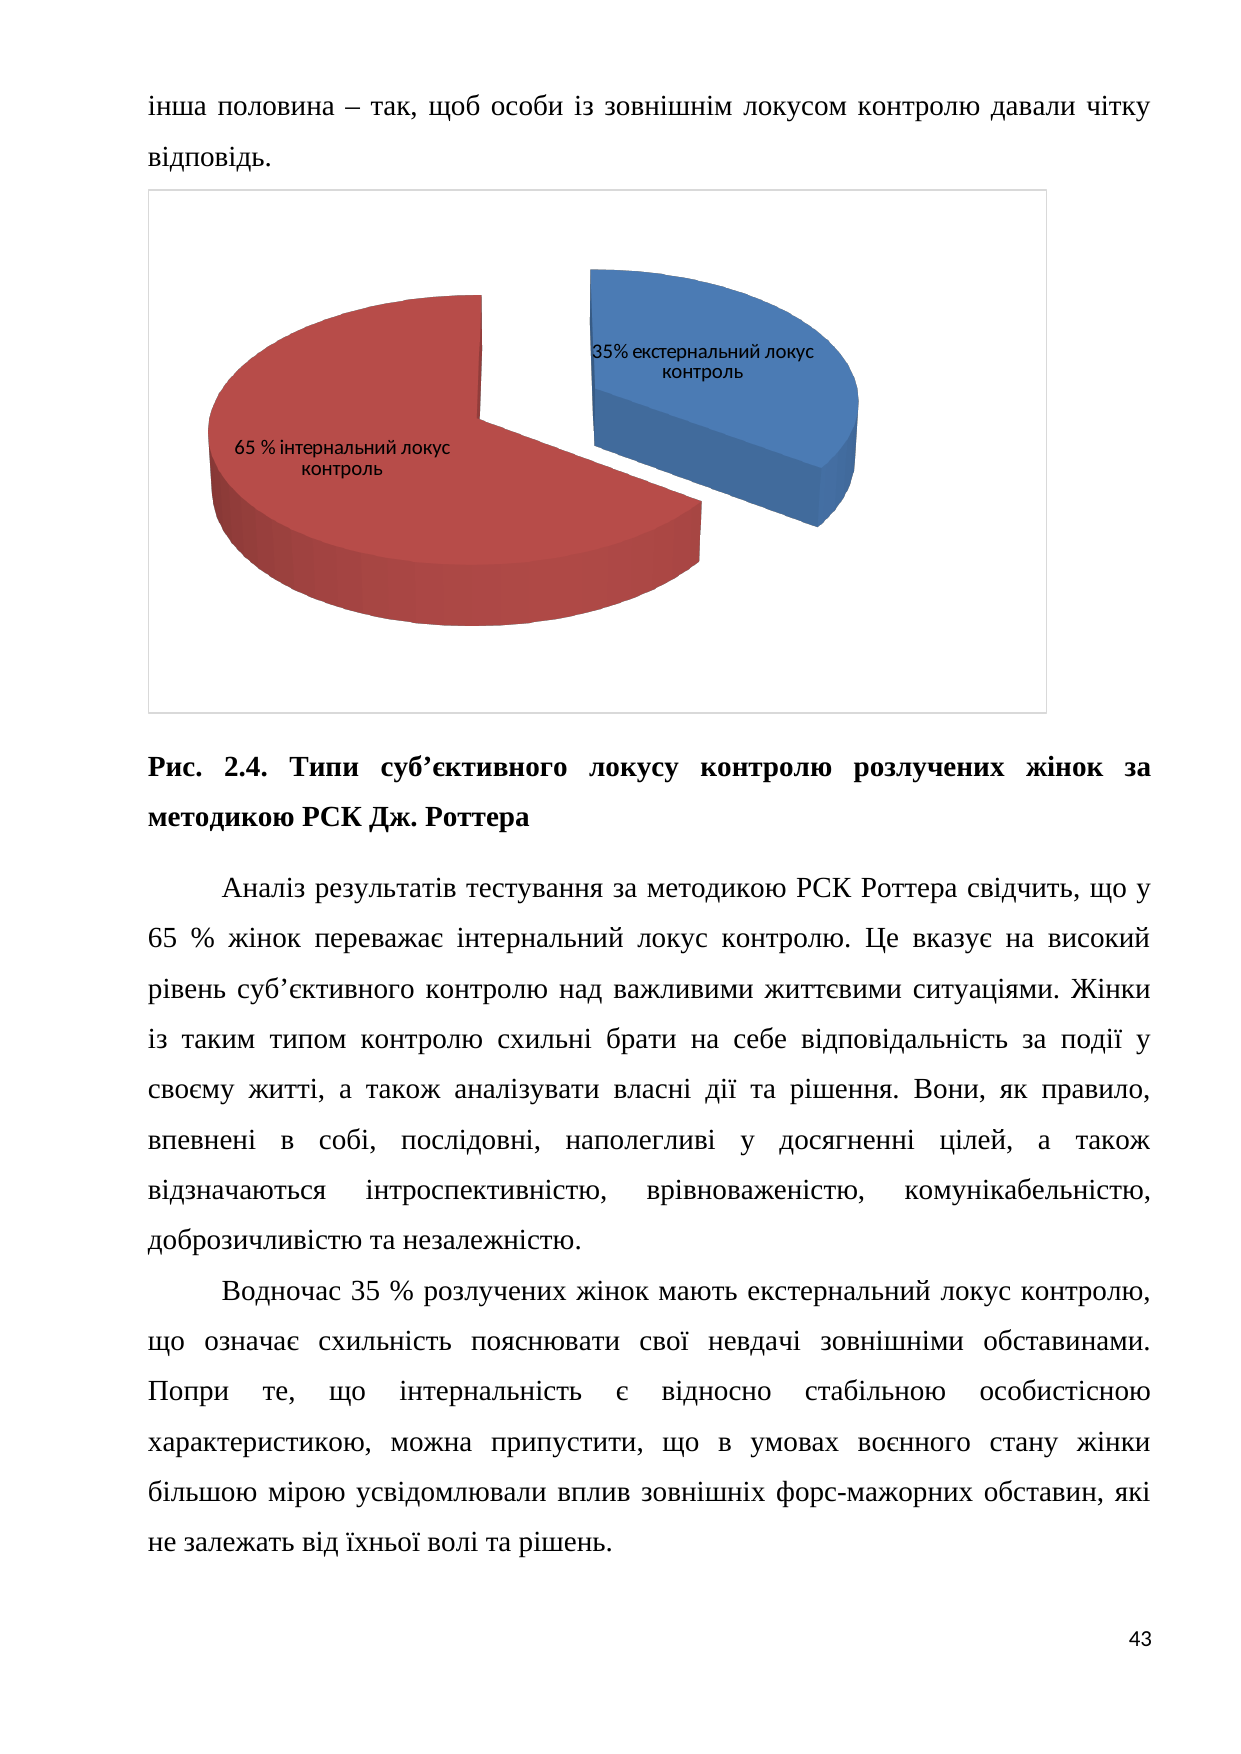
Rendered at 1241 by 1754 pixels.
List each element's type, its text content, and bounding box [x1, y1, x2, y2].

text Рис. 2.4. Типи суб’єктивного локусу контролю розлучених жінок за методикою РСК Дж. Роттера [148, 749, 1152, 833]
text Аналіз результатів тестування за методикою РСК Роттера свідчить, що у 65 % жінок переважає інтернальний локус контролю. Це вказує на високий рівень суб’єктивного контролю над важливими життєвими ситуаціями. Жінки із таким типом контролю схильні брати на себе відповідальність за події у своєму житті, а також аналізувати власні дії та рішення. Вони, як правило, впевнені в собі, послідовні, наполегливі у досягненні цілей, а також відзначаються інтроспективністю, врівноваженістю, комунікабельністю, доброзичливістю та незалежністю. [148, 870, 1152, 1256]
text Водночас 35 % розлучених жінок мають екстернальний локус контролю, що означає схильність пояснювати свої невдачі зовнішніми обставинами. Попри те, що інтернальність є відносно стабільною особистісною характеристикою, можна припустити, що в умовах воєнного стану жінки більшою мірою усвідомлювали вплив зовнішніх форс-мажорних обставин, які не залежать від їхньої волі та рішень. [148, 1273, 1152, 1558]
text інша половина – так, щоб особи із зовнішнім локусом контролю давали чітку відповідь. [148, 88, 1152, 172]
